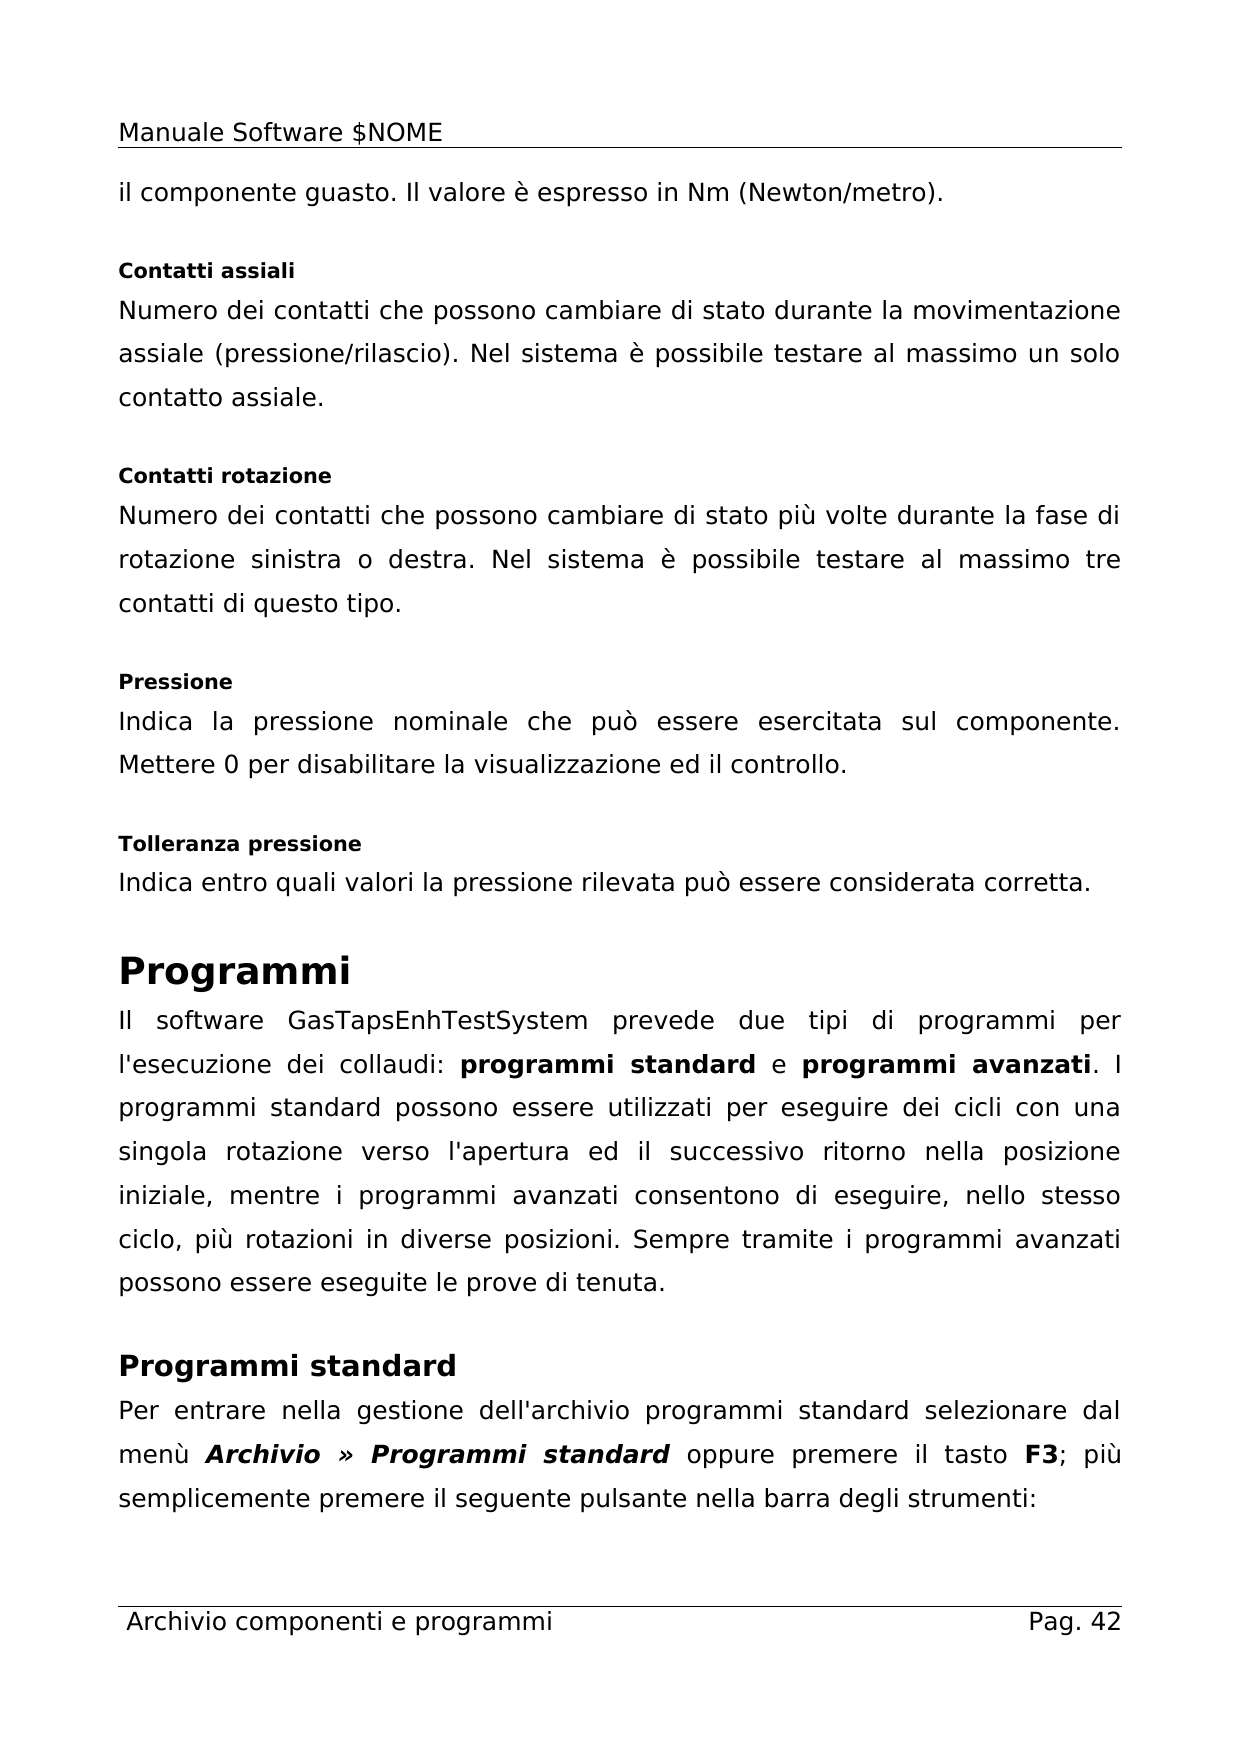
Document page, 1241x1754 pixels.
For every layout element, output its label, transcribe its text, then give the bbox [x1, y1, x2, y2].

subtitle Contatti rotazione [118, 464, 1122, 489]
subtitle Programmi standard [118, 1350, 1122, 1384]
text Il software GasTapsEnhTestSystem prevede due tipi di programmi per l'esecuzione dei collaudi: programmi standard e programmi avanzati. I programmi standard possono essere utilizzati per eseguire dei cicli con una singola rotazione verso l'apertura ed il successivo ritorno nella posizione iniziale, mentre i programmi avanzati consentono di eseguire, nello stesso ciclo, più rotazioni in diverse posizioni. Sempre tramite i programmi avanzati possono essere eseguite le prove di tenuta. [118, 1006, 1122, 1298]
text Numero dei contatti che possono cambiare di stato più volte durante la fase di rotazione sinistra o destra. Nel sistema è possibile testare al massimo tre contatti di questo tipo. [118, 501, 1122, 618]
text Indica la pressione nominale che può essere esercitata sul componente. Mettere 0 per disabilitare la visualizzazione ed il controllo. [118, 707, 1122, 780]
text Per entrare nella gestione dell'archivio programmi standard selezionare dal menù Archivio » Programmi standard oppure premere il tasto F3; più semplicemente premere il seguente pulsante nella barra degli strumenti: [118, 1396, 1122, 1513]
subtitle Contatti assiali [118, 259, 1122, 283]
text Indica entro quali valori la pressione rilevata può essere considerata corretta. [118, 869, 1122, 898]
subtitle Pressione [118, 670, 1122, 694]
subtitle Tolleranza pressione [118, 832, 1122, 856]
subtitle Programmi [118, 950, 1122, 993]
text il componente guasto. Il valore è espresso in Nm (Newton/metro). [118, 178, 1122, 207]
text Numero dei contatti che possono cambiare di stato durante la movimentazione assiale (pressione/rilascio). Nel sistema è possibile testare al massimo un solo contatto assiale. [118, 296, 1122, 412]
